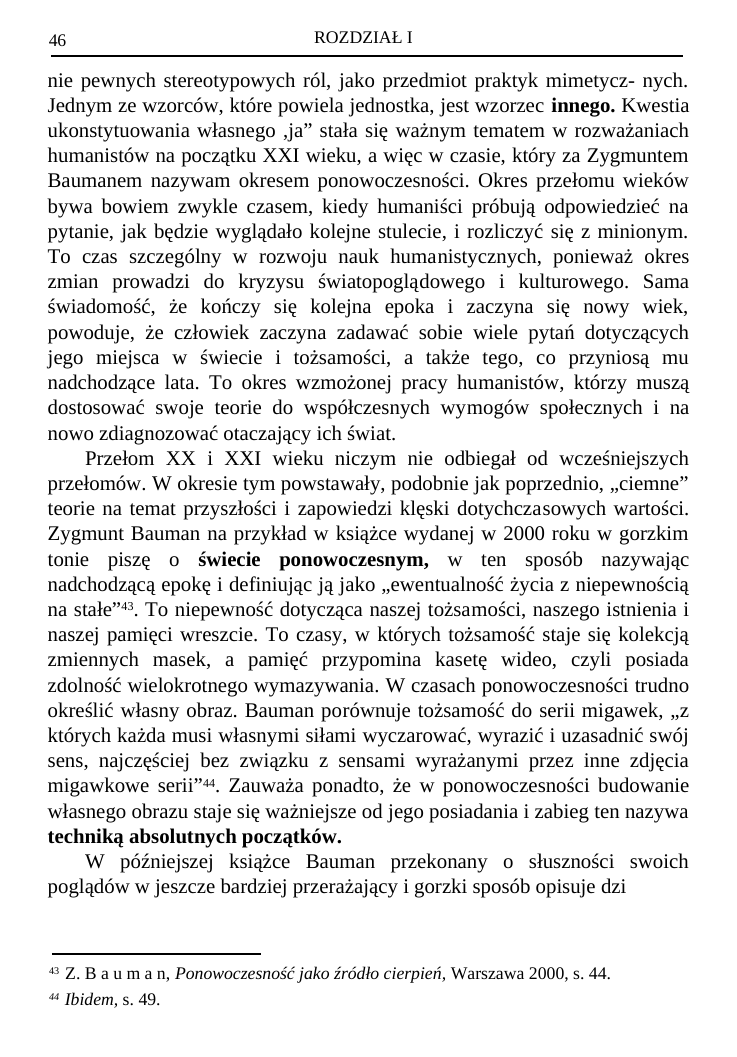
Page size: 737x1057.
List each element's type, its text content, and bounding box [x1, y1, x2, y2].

text Przełom XX i XXI wieku niczym nie odbiegał od wcześniejszych przełomów. W okresie tym powstawały, podobnie jak poprzednio, „ciemne” teorie na temat przyszłości i zapowiedzi klęski dotychcza­sowych wartości. Zygmunt Bauman na przykład w książce wydanej w 2000 roku w gorzkim tonie piszę o świecie ponowoczesnym, w ten sposób nazywając nadchodzącą epokę i definiując ją jako „ewentualność życia z niepewnością na stałe”43. To niepewność dotycząca naszej tożsa­mości, naszego istnienia i naszej pamięci wreszcie. To czasy, w których tożsamość staje się kolekcją zmiennych masek, a pamięć przypomina kasetę wideo, czyli posiada zdolność wielokrotnego wymazywania. W czasach ponowoczesności trudno określić własny obraz. Bauman po­równuje tożsamość do serii migawek, „z których każda musi własny­mi siłami wyczarować, wyrazić i uzasadnić swój sens, najczęściej bez związku z sensami wyrażanymi przez inne zdjęcia migawkowe serii”44. Zauważa ponadto, że w ponowoczesności budowanie własnego obrazu staje się ważniejsze od jego posiadania i zabieg ten nazywa techniką absolutnych początków. [47, 446, 689, 848]
text 43 Z. B a u m a n, Ponowoczesność jako źródło cierpień, Warszawa 2000, s. 44. [49, 963, 646, 983]
text ROZDZIAŁ I [314, 27, 421, 47]
text 46 [48, 29, 73, 50]
text nie pewnych stereotypowych ról, jako przedmiot praktyk mimetycz- nych. Jednym ze wzorców, które powiela jednostka, jest wzorzec inne­go. Kwestia ukonstytuowania własnego ,ja” stała się ważnym tematem w rozważaniach humanistów na początku XXI wieku, a więc w czasie, który za Zygmuntem Baumanem nazywam okresem ponowoczesności. Okres przełomu wieków bywa bowiem zwykle czasem, kiedy humaniści próbują odpowiedzieć na pytanie, jak będzie wyglądało kolejne stulecie, i rozliczyć się z minionym. To czas szczególny w rozwoju nauk huma­nistycznych, ponieważ okres zmian prowadzi do kryzysu światopoglą­dowego i kulturowego. Sama świadomość, że kończy się kolejna epoka i zaczyna się nowy wiek, powoduje, że człowiek zaczyna zadawać sobie wiele pytań dotyczących jego miejsca w świecie i tożsamości, a także tego, co przyniosą mu nadchodzące lata. To okres wzmożonej pracy hu­manistów, którzy muszą dostosować swoje teorie do współczesnych wy­mogów społecznych i na nowo zdiagnozować otaczający ich świat. [47, 68, 689, 444]
text W późniejszej książce Bauman przekonany o słuszności swoich poglądów w jeszcze bardziej przerażający i gorzki sposób opisuje dzi­ [47, 849, 689, 898]
text 44 Ibidem, s. 49. [49, 988, 646, 1008]
